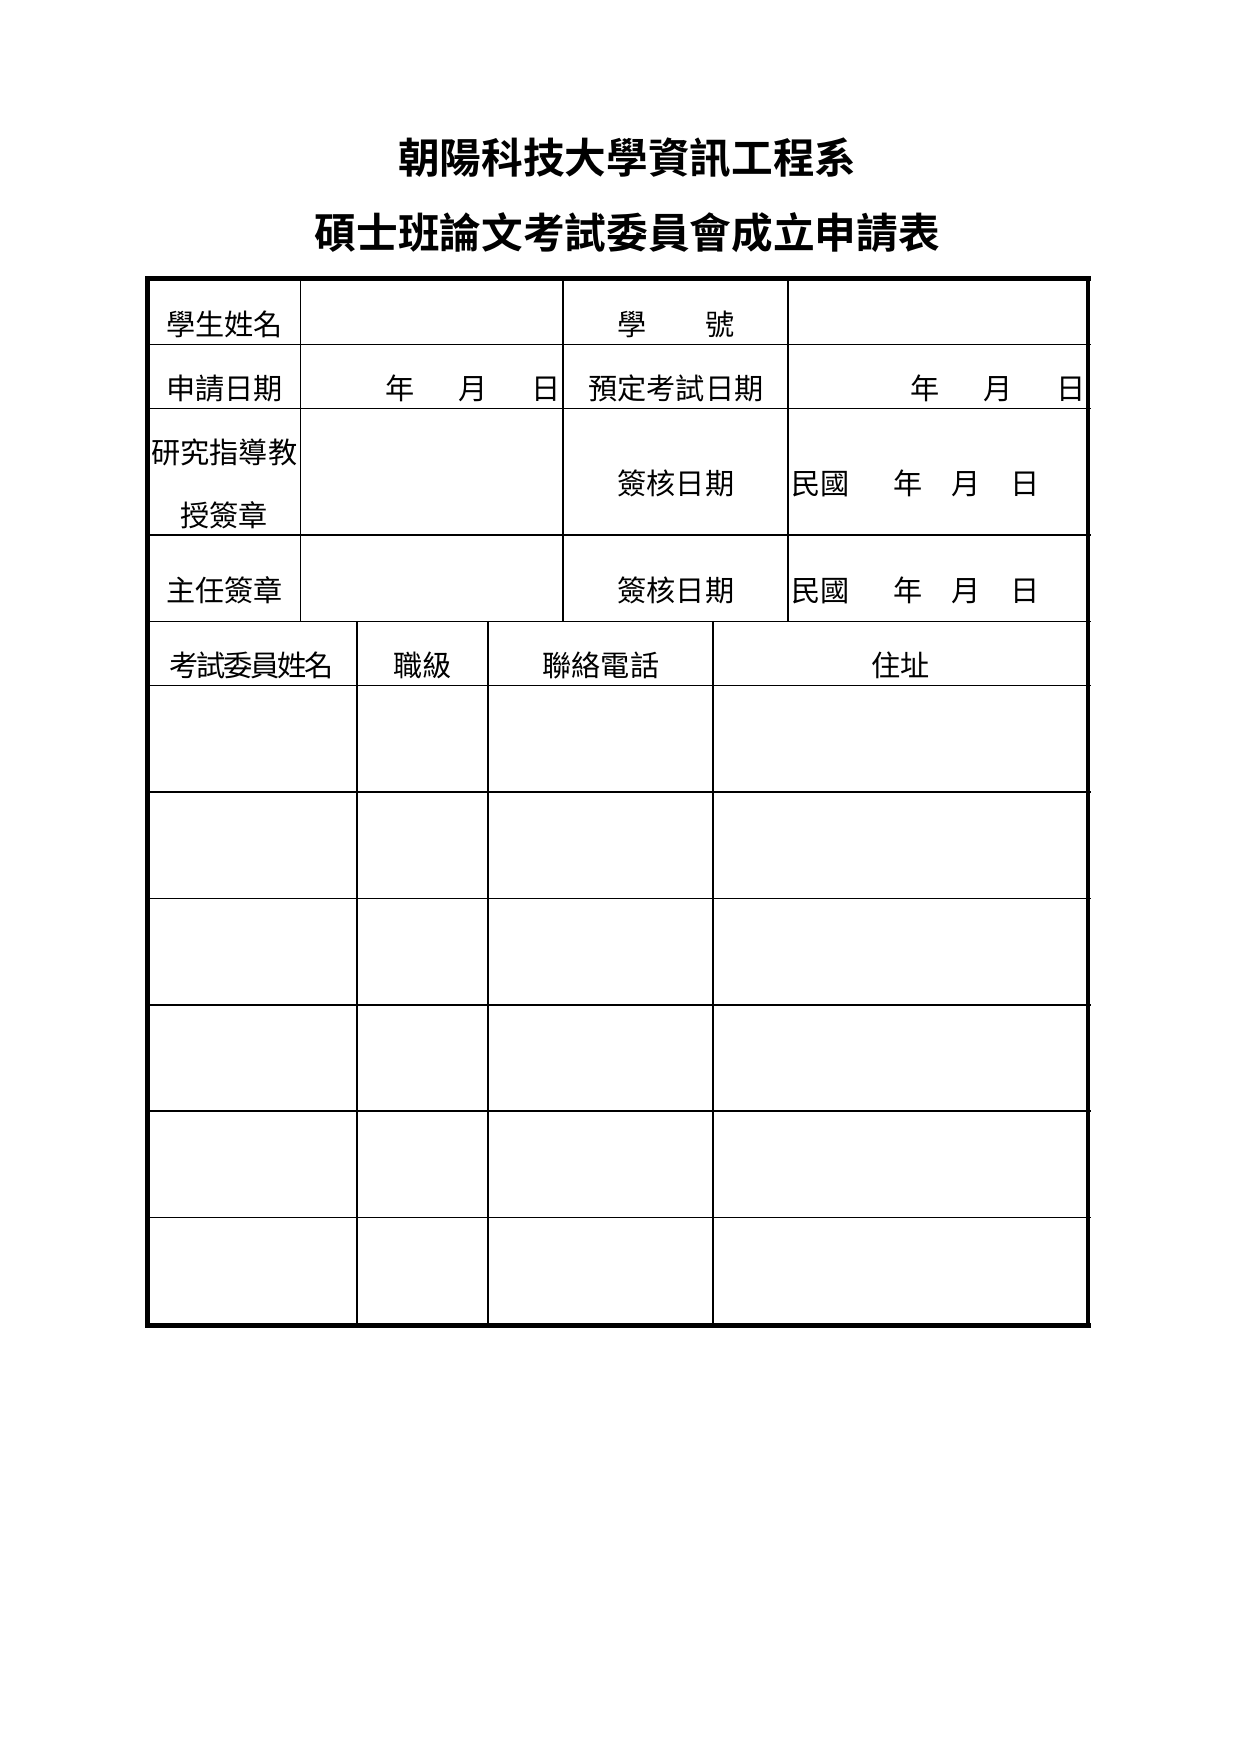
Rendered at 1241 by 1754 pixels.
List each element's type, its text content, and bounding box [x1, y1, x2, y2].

table_cell [714, 793, 1086, 897]
table_cell [489, 1218, 712, 1323]
table_cell [358, 686, 487, 791]
table_cell 民國 年 月 日 [789, 409, 1086, 534]
table_cell [150, 793, 356, 897]
table_cell [150, 686, 356, 791]
table_cell [489, 899, 712, 1004]
table_cell [301, 409, 562, 534]
table_cell 研究指導教授簽章 [150, 409, 300, 534]
table_cell [714, 1218, 1086, 1323]
table_cell 簽核日期 [564, 409, 787, 534]
table_cell 簽核日期 [564, 536, 787, 621]
table_cell 職級 [358, 622, 487, 685]
table_header [789, 281, 1086, 343]
table_cell [714, 1112, 1086, 1217]
table_cell 民國 年 月 日 [789, 536, 1086, 621]
table_cell [150, 1006, 356, 1110]
table_cell [489, 1112, 712, 1217]
table_header [301, 281, 562, 343]
table_cell 預定考試日期 [564, 345, 787, 407]
table_cell [489, 793, 712, 897]
table_cell [714, 686, 1086, 791]
table_cell [150, 899, 356, 1004]
table_cell [150, 1112, 356, 1217]
table_cell [301, 536, 562, 621]
table_cell [150, 1218, 356, 1323]
table_cell [358, 899, 487, 1004]
table_cell [489, 686, 712, 791]
table_cell [358, 1006, 487, 1110]
table_header 學生姓名 [150, 281, 300, 343]
table_cell 主任簽章 [150, 536, 300, 621]
table_cell 年 月 日 [789, 345, 1086, 407]
table_cell 申請日期 [150, 345, 300, 407]
table_cell 聯絡電話 [489, 622, 712, 685]
table_cell [489, 1006, 712, 1110]
table_header 學 號 [564, 281, 787, 343]
table_cell [358, 793, 487, 897]
table_cell [714, 899, 1086, 1004]
table_cell 住址 [714, 622, 1086, 685]
table_cell [714, 1006, 1086, 1110]
table_cell [358, 1112, 487, 1217]
text 碩士班論文考試委員會成立申請表 [148, 189, 1106, 251]
table_cell 考試委員姓名 [150, 622, 356, 685]
table_cell 年 月 日 [301, 345, 562, 407]
text 朝陽科技大學資訊工程系 [148, 114, 1106, 176]
table_cell [358, 1218, 487, 1323]
